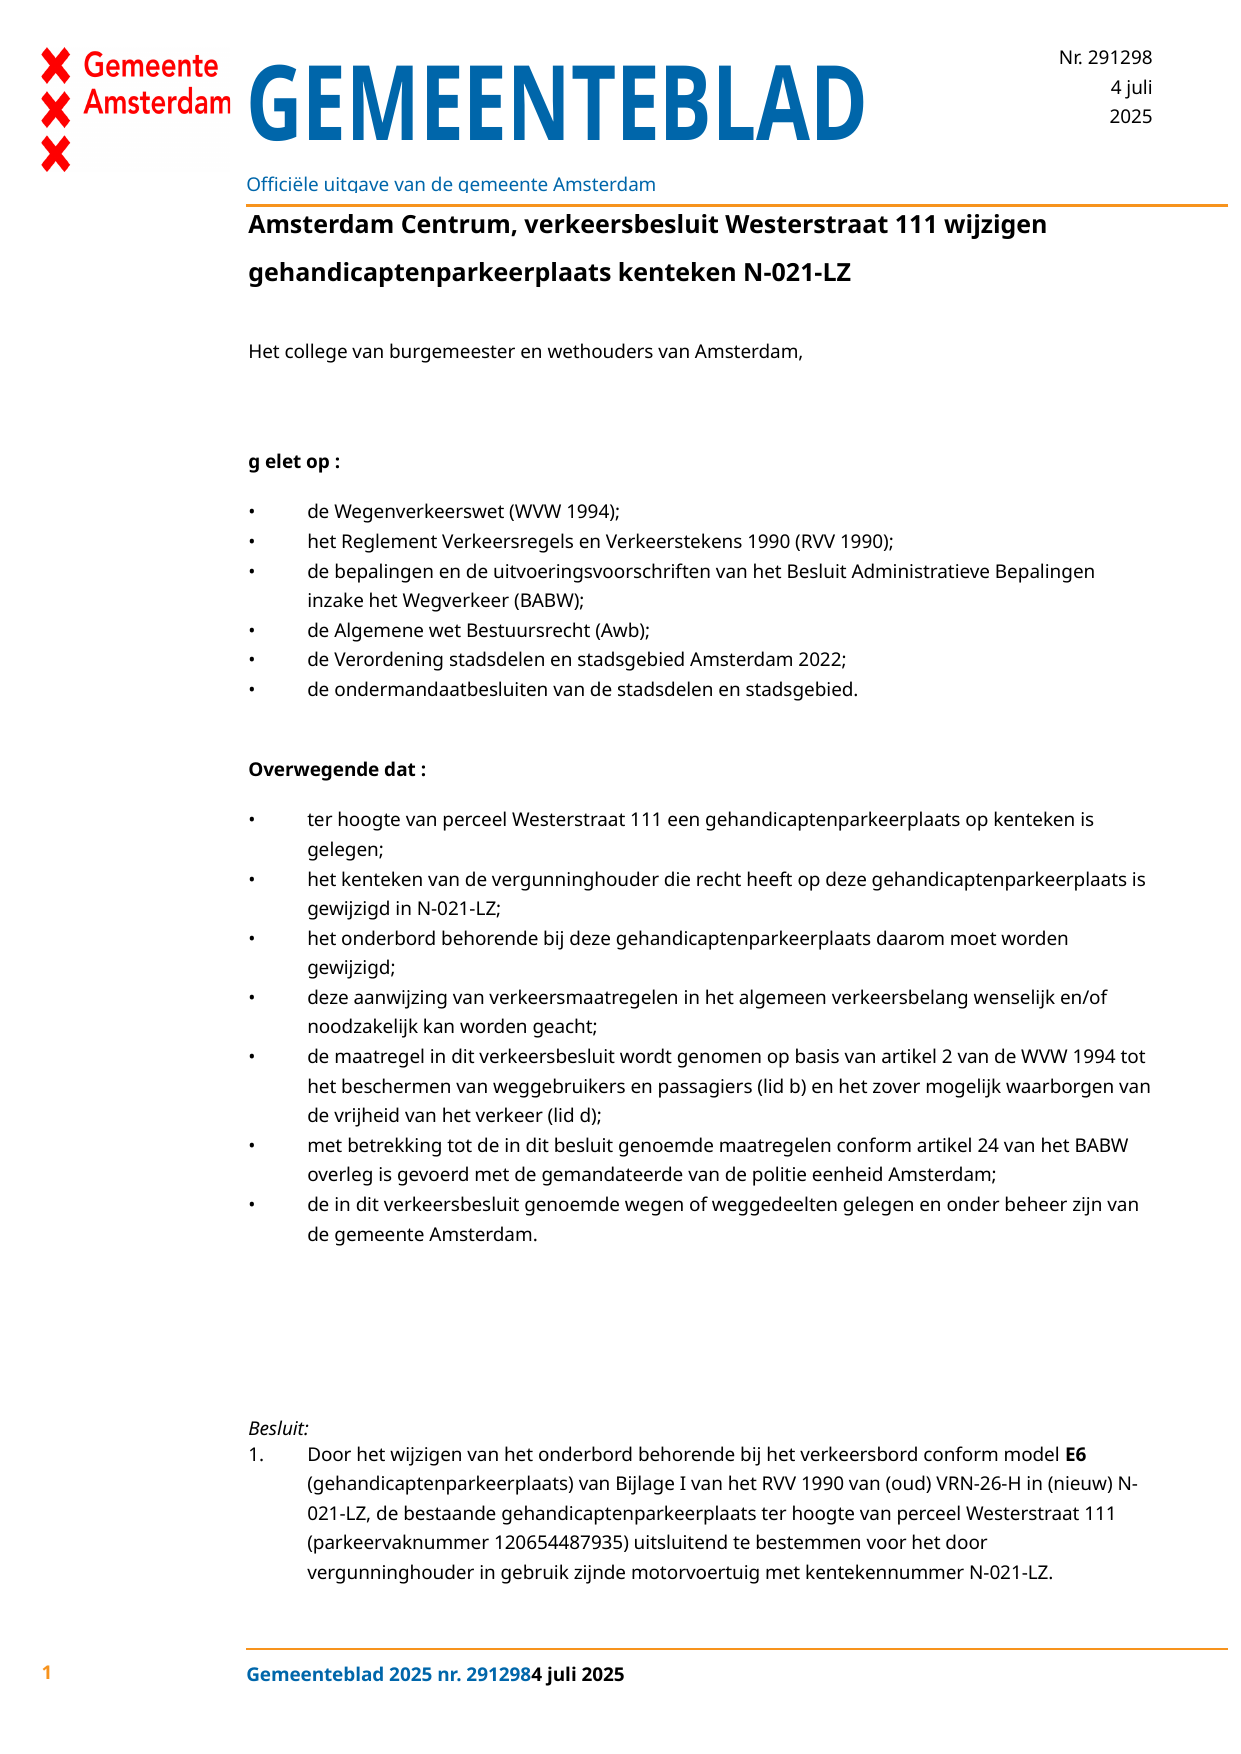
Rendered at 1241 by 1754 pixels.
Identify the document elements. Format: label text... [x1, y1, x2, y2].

text Amsterdam Centrum, verkeersbesluit Westerstraat 111 wijzigen gehandicaptenparkeerplaats kenteken N-021-LZ [248, 207, 1152, 288]
list de Algemene wet Bestuursrecht (Awb); [248, 617, 1152, 643]
text Overwegende dat : [248, 756, 1152, 782]
picture [41, 47, 231, 172]
list met betrekking tot de in dit besluit genoemde maatregelen conform artikel 24 van het BABW overleg is gevoerd met de gemandateerde van de politie eenheid Amsterdam; [248, 1132, 1152, 1187]
list het onderbord behorende bij deze gehandicaptenparkeerplaats daarom moet worden gewijzigd; [248, 925, 1152, 980]
list de Verordening stadsdelen en stadsgebied Amsterdam 2022; [248, 647, 1152, 672]
list de in dit verkeersbesluit genoemde wegen of weggedeelten gelegen en onder beheer zijn van de gemeente Amsterdam. [248, 1191, 1152, 1246]
list deze aanwijzing van verkeersmaatregelen in het algemeen verkeersbelang wenselijk en/of noodzakelijk kan worden geacht; [248, 984, 1152, 1039]
list het Reglement Verkeersregels en Verkeerstekens 1990 (RVV 1990); [248, 528, 1152, 554]
list Door het wijzigen van het onderbord behorende bij het verkeersbord conform model E6 (gehandicaptenparkeerplaats) van Bijlage I van het RVV 1990 van (oud) VRN-26-H in (nieuw) N-021-LZ, de bestaande gehandicaptenparkeerplaats ter hoogte van perceel Westerstraat 111 (parkeervaknummer 120654487935) uitsluitend te bestemmen voor het door vergunninghouder in gebruik zijnde motorvoertuig met kentekennummer N-021-LZ. [248, 1441, 1152, 1585]
list ter hoogte van perceel Westerstraat 111 een gehandicaptenparkeerplaats op kenteken is gelegen; [248, 807, 1152, 862]
list het kenteken van de vergunninghouder die recht heeft op deze gehandicaptenparkeerplaats is gewijzigd in N-021-LZ; [248, 866, 1152, 921]
text Het college van burgemeester en wethouders van Amsterdam, [248, 339, 1152, 364]
list de ondermandaatbesluiten van de stadsdelen en stadsgebied. [248, 676, 1152, 702]
list de Wegenverkeerswet (WVW 1994); [248, 499, 1152, 524]
text g elet op : [248, 448, 1152, 474]
list de maatregel in dit verkeersbesluit wordt genomen op basis van artikel 2 van de WVW 1994 tot het beschermen van weggebruikers en passagiers (lid b) en het zover mogelijk waarborgen van de vrijheid van het verkeer (lid d); [248, 1043, 1152, 1128]
text Besluit: [248, 1415, 1152, 1441]
list de bepalingen en de uitvoeringsvoorschriften van het Besluit Administratieve Bepalingen inzake het Wegverkeer (BABW); [248, 558, 1152, 613]
